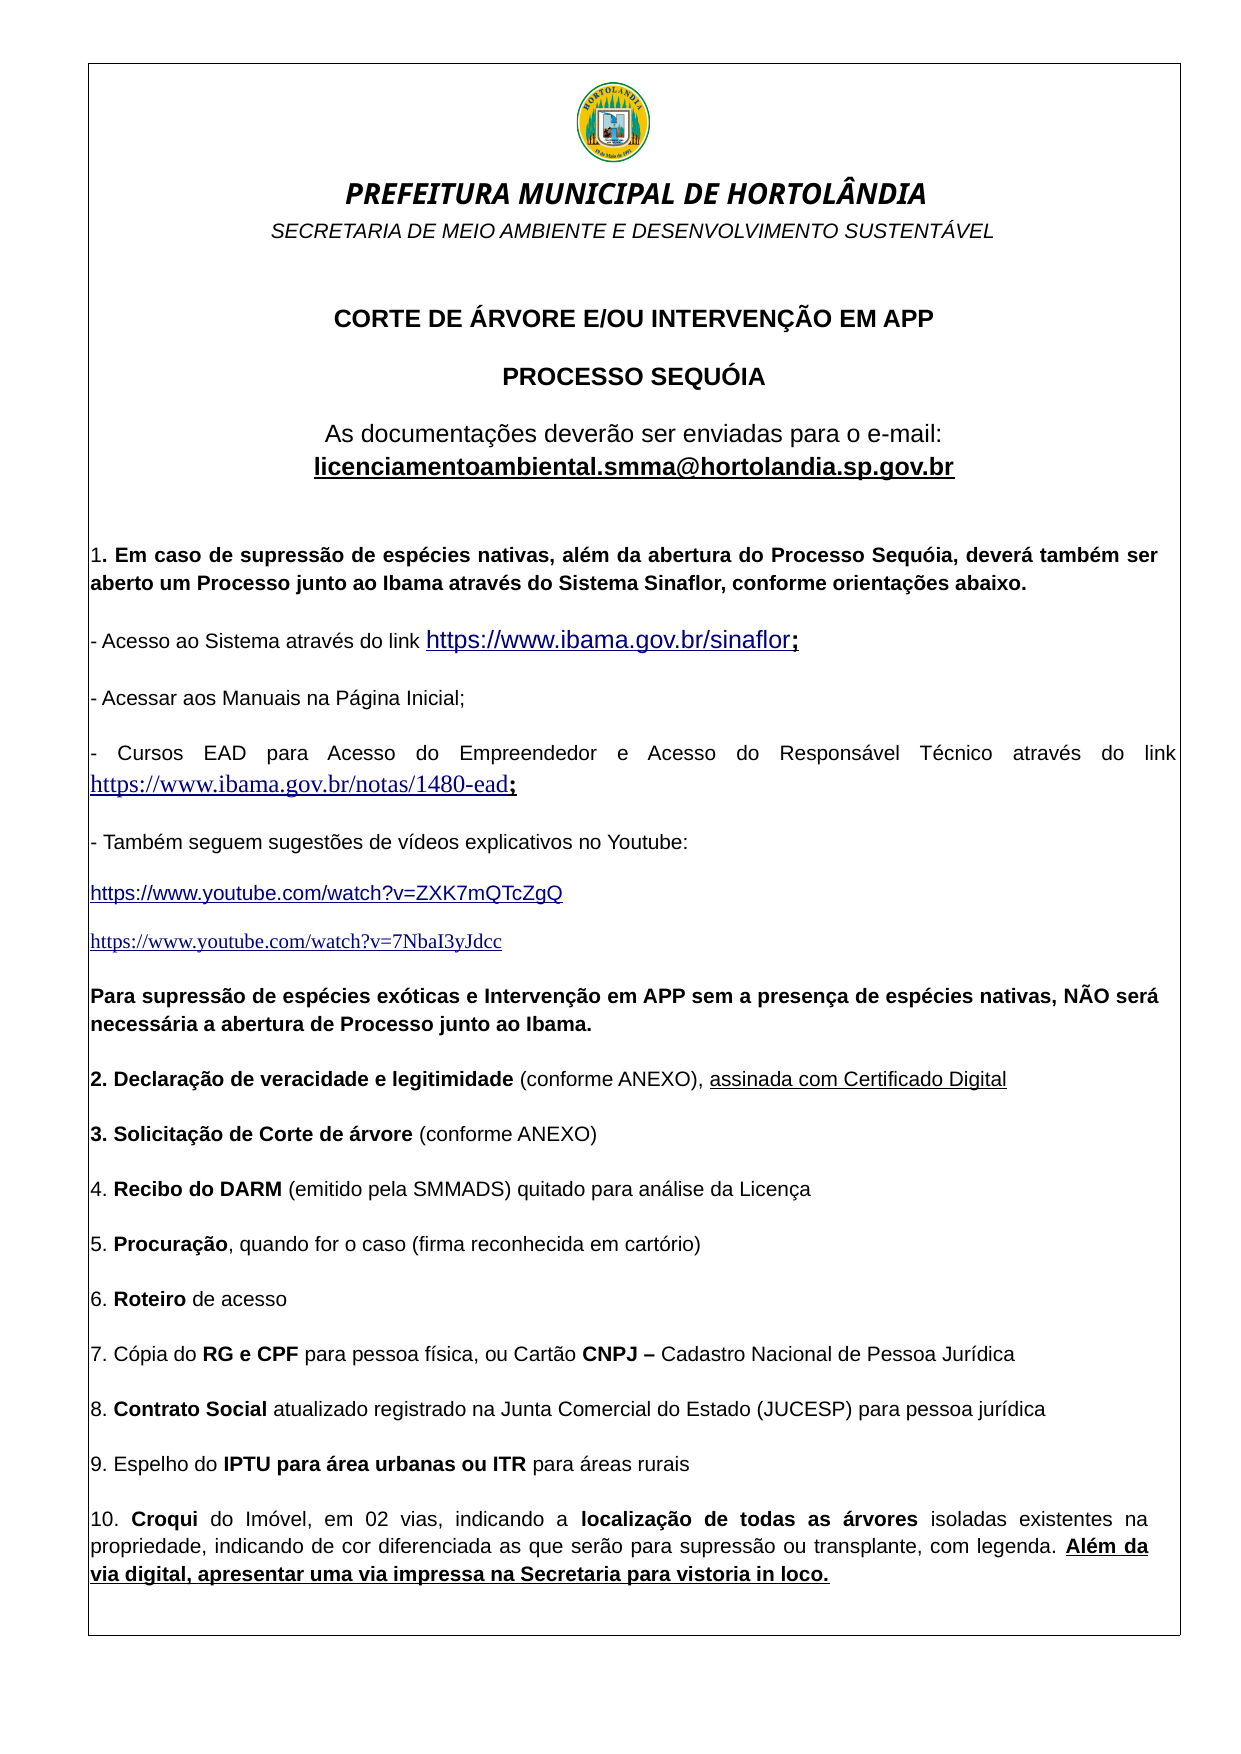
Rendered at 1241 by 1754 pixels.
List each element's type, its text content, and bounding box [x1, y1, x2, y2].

text 4. Recibo do DARM (emitido pela SMMADS) quitado para análise da Licença [90, 1177, 1178, 1201]
text - Cursos EAD para Acesso do Empreendedor e Acesso do Responsável Técnico através do link https://www.ibama.gov.br/notas/1480-ead; [90, 741, 1178, 798]
text https://www.youtube.com/watch?v=7NbaI3yJdcc [90, 929, 1160, 953]
text 8. Contrato Social atualizado registrado na Junta Comercial do Estado (JUCESP) para pessoa jurídica [90, 1397, 1154, 1421]
text 9. Espelho do IPTU para área urbanas ou ITR para áreas rurais [90, 1452, 1178, 1476]
text 5. Procuração, quando for o caso (firma reconhecida em cartório) [90, 1232, 1178, 1256]
text - Acessar aos Manuais na Página Inicial; [90, 686, 1178, 710]
text PREFEITURA MUNICIPAL DE HORTOLÂNDIA [90, 174, 1178, 213]
text - Também seguem sugestões de vídeos explicativos no Youtube: [90, 829, 1178, 853]
text 2. Declaração de veracidade e legitimidade (conforme ANEXO), assinada com Certificado Digital [90, 1067, 1160, 1091]
text https://www.youtube.com/watch?v=ZXK7mQTcZgQ [90, 881, 1178, 905]
text 6. Roteiro de acesso [90, 1287, 1178, 1311]
text Para supressão de espécies exóticas e Intervenção em APP sem a presença de espécies nativas, NÃO será necessária a abertura de Processo junto ao Ibama. [90, 984, 1160, 1036]
text 7. Cópia do RG e CPF para pessoa física, ou Cartão CNPJ – Cadastro Nacional de Pessoa Jurídica [90, 1342, 1154, 1366]
text CORTE DE ÁRVORE E/OU INTERVENÇÃO EM APP [90, 304, 1178, 333]
text - Acesso ao Sistema através do link https://www.ibama.gov.br/sinaflor; [90, 625, 1148, 654]
text As documentações deverão ser enviadas para o e-mail: licenciamentoambiental.smma@hortolandia.sp.gov.br [90, 419, 1178, 481]
text 3. Solicitação de Corte de árvore (conforme ANEXO) [90, 1122, 1180, 1146]
text PROCESSO SEQUÓIA [90, 362, 1178, 391]
text SECRETARIA DE MEIO AMBIENTE E DESENVOLVIMENTO SUSTENTÁVEL [90, 219, 1178, 243]
text 10. Croqui do Imóvel, em 02 vias, indicando a localização de todas as árvores isoladas existentes na propriedade, indicando de cor diferenciada as que serão para supressão ou transplante, com legenda. Além da via digital, apresentar uma via impressa na Secretaria para vistoria in loco. [90, 1507, 1148, 1586]
text 1. Em caso de supressão de espécies nativas, além da abertura do Processo Sequóia, deverá também ser aberto um Processo junto ao Ibama através do Sistema Sinaflor, conforme orientações abaixo. [90, 543, 1160, 594]
